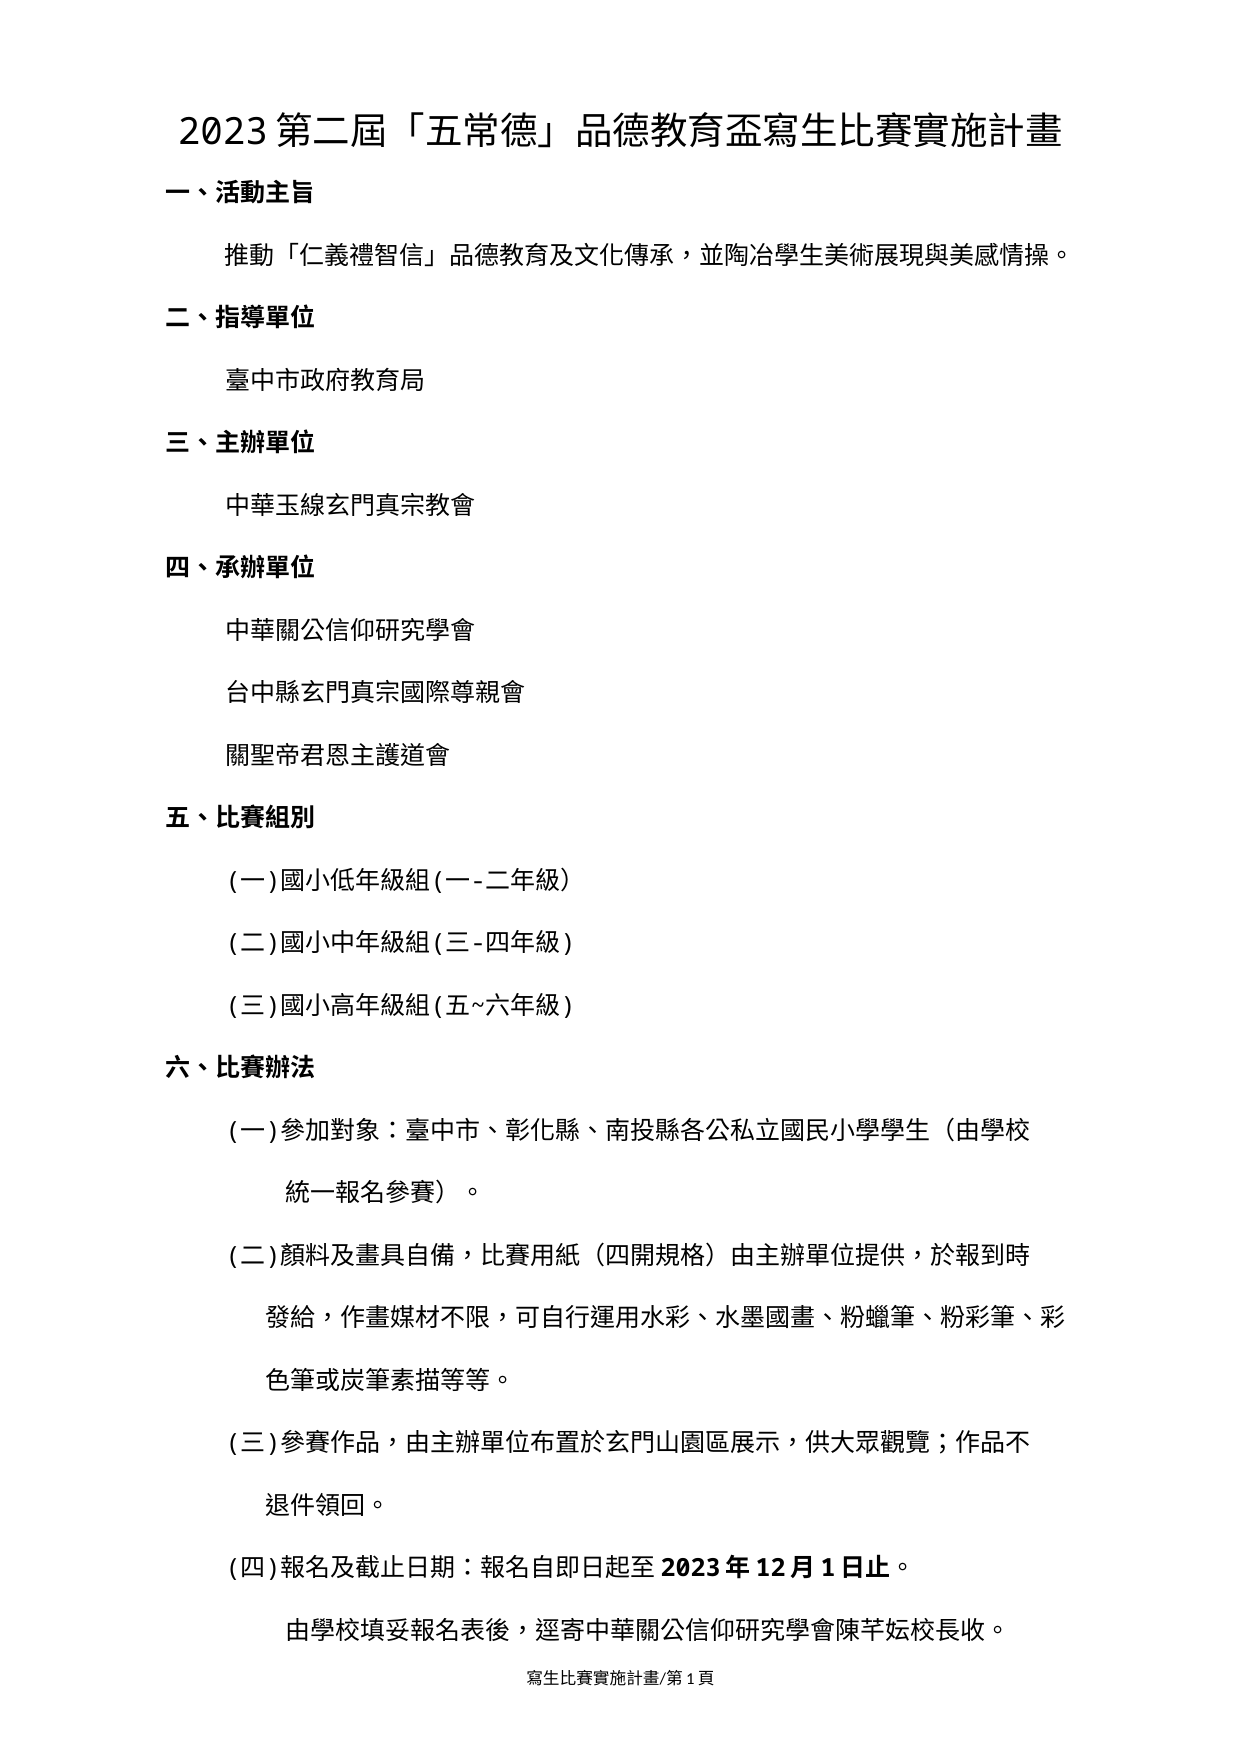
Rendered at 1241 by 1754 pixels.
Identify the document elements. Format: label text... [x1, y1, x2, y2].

text 2023第二屆「五常德」品德教育盃寫生比賽實施計畫 [165, 87, 1075, 149]
text 台中縣玄門真宗國際尊親會 [165, 649, 1075, 712]
text (二)國小中年級組(三-四年級) [165, 899, 1075, 962]
text 六、比賽辦法 [165, 1024, 1075, 1087]
text 二、指導單位 [165, 274, 1075, 337]
text 中華玉線玄門真宗教會 [165, 462, 1075, 524]
text 臺中市政府教育局 [165, 337, 1075, 399]
text (二)顏料及畫具自備，比賽用紙（四開規格）由主辦單位提供，於報到時 [165, 1212, 1075, 1274]
text (四)報名及截止日期：報名自即日起至2023年12月1日止。 [165, 1524, 1075, 1587]
text (三)參賽作品，由主辦單位布置於玄門山園區展示，供大眾觀覽；作品不 [165, 1399, 1075, 1462]
text 退件領回。 [265, 1462, 1075, 1524]
text 中華關公信仰研究學會 [165, 587, 1075, 649]
text 關聖帝君恩主護道會 [165, 712, 1075, 774]
text 由學校填妥報名表後，逕寄中華關公信仰研究學會陳芊妘校長收。 [165, 1587, 1075, 1649]
text 四、承辦單位 [165, 524, 1075, 587]
text 五、比賽組別 [165, 774, 1075, 837]
text 一、活動主旨 [165, 149, 1075, 212]
text 統一報名參賽）。 [165, 1149, 1075, 1212]
text 發給，作畫媒材不限，可自行運用水彩、水墨國畫、粉蠟筆、粉彩筆、彩色筆或炭筆素描等等。 [265, 1274, 1075, 1399]
text (一)參加對象：臺中市、彰化縣、南投縣各公私立國民小學學生（由學校 [165, 1087, 1075, 1149]
text 三、主辦單位 [165, 399, 1075, 462]
text (三)國小高年級組(五~六年級) [165, 962, 1075, 1024]
text 推動「仁義禮智信」品德教育及文化傳承，並陶冶學生美術展現與美感情操。 [224, 212, 1075, 274]
text (一)國小低年級組(一-二年級） [165, 837, 1075, 899]
